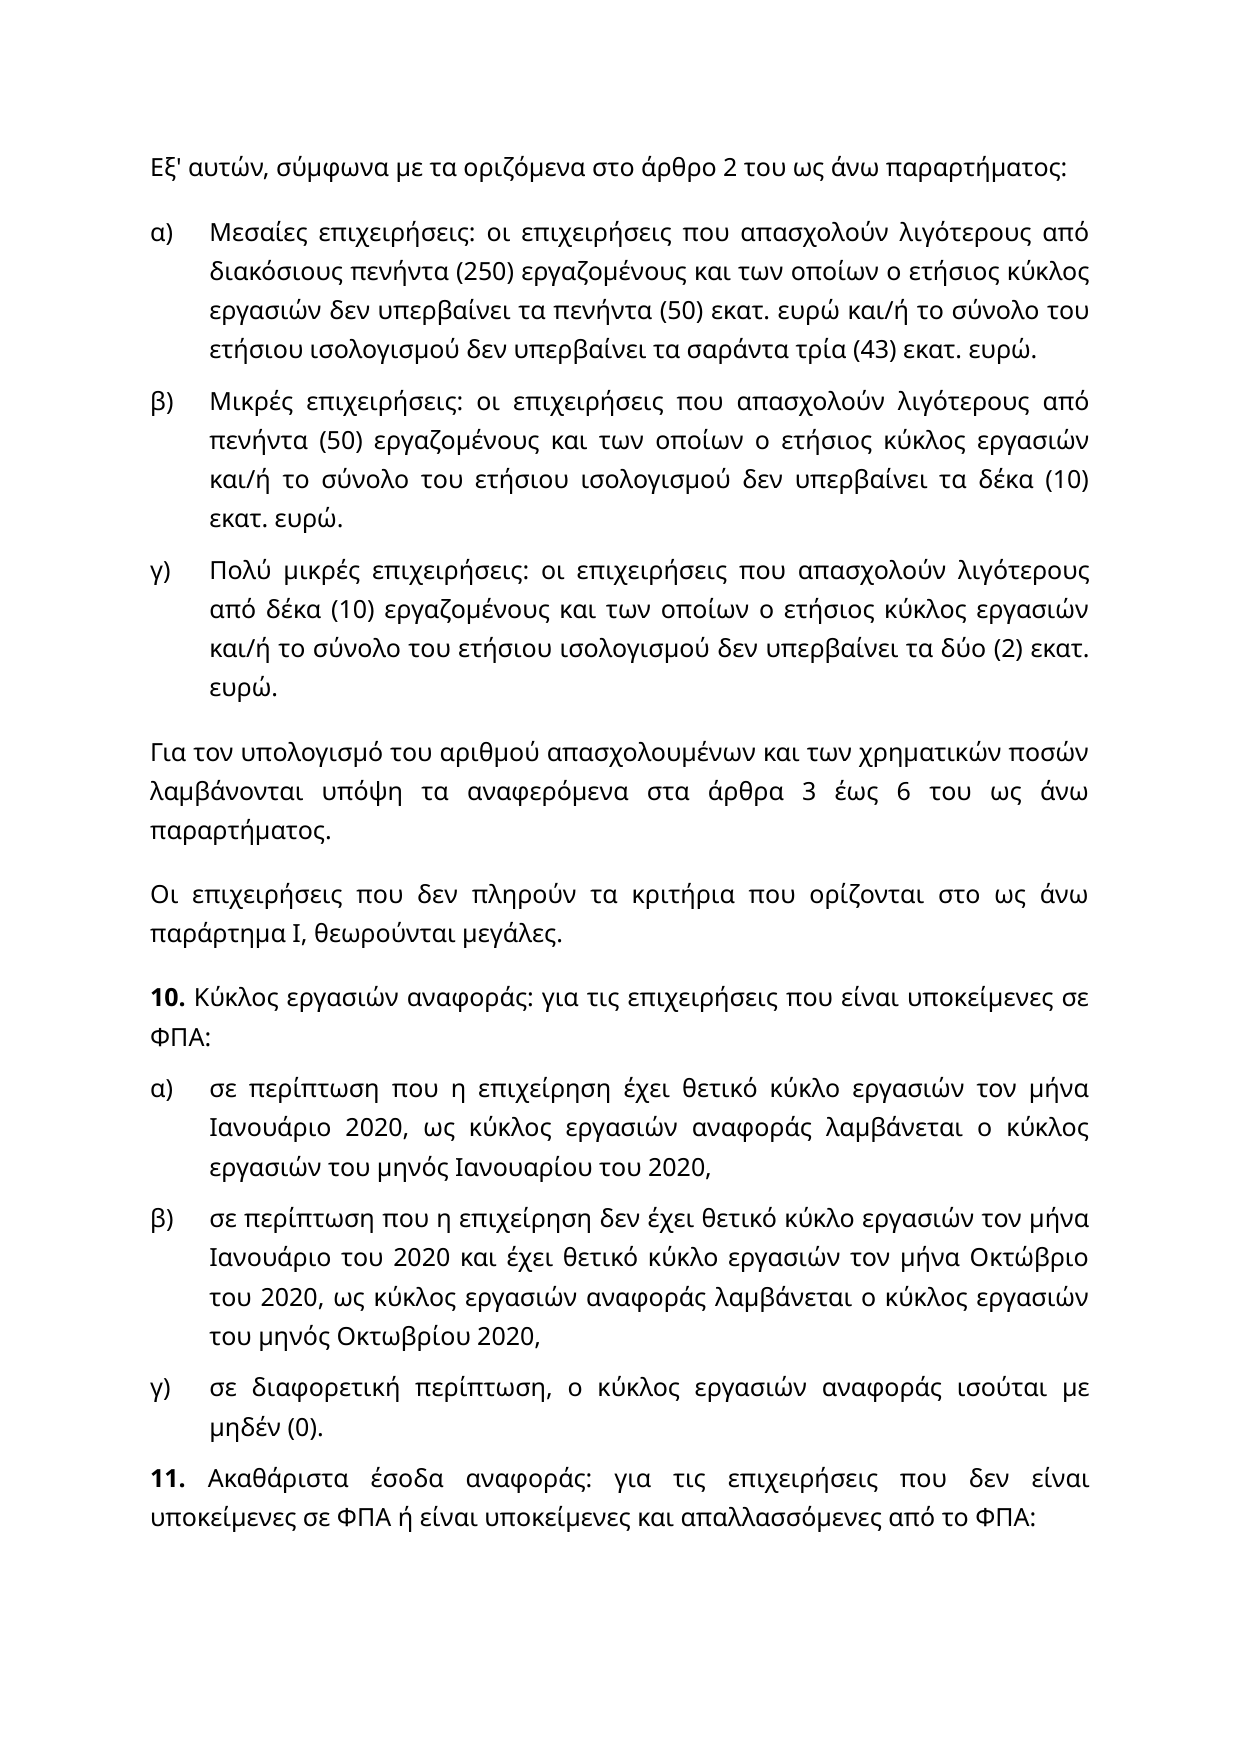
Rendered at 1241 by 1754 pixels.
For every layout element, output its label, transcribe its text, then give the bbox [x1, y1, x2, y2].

list α) σε περίπτωση που η επιχείρηση έχει θετικό κύκλο εργασιών τον μήνα Ιανουάριο 2020, ως κύκλος εργασιών αναφοράς λαμβάνεται ο κύκλος εργασιών του μηνός Ιανουαρίου του 2020, [150, 1071, 1090, 1183]
list γ) Πολύ μικρές επιχειρήσεις: οι επιχειρήσεις που απασχολούν λιγότερους από δέκα (10) εργαζομένους και των οποίων ο ετήσιος κύκλος εργασιών και/ή το σύνολο του ετήσιου ισολογισμού δεν υπερβαίνει τα δύο (2) εκατ. ευρώ. [150, 552, 1090, 704]
list β) σε περίπτωση που η επιχείρηση δεν έχει θετικό κύκλο εργασιών τον μήνα Ιανουάριο του 2020 και έχει θετικό κύκλο εργασιών τον μήνα Οκτώβριο του 2020, ως κύκλος εργασιών αναφοράς λαμβάνεται ο κύκλος εργασιών του μηνός Οκτωβρίου 2020, [150, 1201, 1090, 1352]
text 11. Ακαθάριστα έσοδα αναφοράς: για τις επιχειρήσεις που δεν είναι υποκείμενες σε ΦΠΑ ή είναι υποκείμενες και απαλλασσόμενες από το ΦΠΑ: [150, 1461, 1090, 1534]
text Εξ' αυτών, σύμφωνα με τα οριζόμενα στο άρθρο 2 του ως άνω παραρτήματος: [150, 150, 1090, 184]
list β) Μικρές επιχειρήσεις: οι επιχειρήσεις που απασχολούν λιγότερους από πενήντα (50) εργαζομένους και των οποίων ο ετήσιος κύκλος εργασιών και/ή το σύνολο του ετήσιου ισολογισμού δεν υπερβαίνει τα δέκα (10) εκατ. ευρώ. [150, 383, 1090, 535]
text Για τον υπολογισμό του αριθμού απασχολουμένων και των χρηματικών ποσών λαμβάνονται υπόψη τα αναφερόμενα στα άρθρα 3 έως 6 του ως άνω παραρτήματος. [150, 734, 1090, 847]
list γ) σε διαφορετική περίπτωση, ο κύκλος εργασιών αναφοράς ισούται με μηδέν (0). [150, 1370, 1090, 1443]
text 10. Κύκλος εργασιών αναφοράς: για τις επιχειρήσεις που είναι υποκείμενες σε ΦΠΑ: [150, 980, 1090, 1053]
text Οι επιχειρήσεις που δεν πληρούν τα κριτήρια που ορίζονται στο ως άνω παράρτημα Ι, θεωρούνται μεγάλες. [150, 877, 1090, 950]
list α) Μεσαίες επιχειρήσεις: οι επιχειρήσεις που απασχολούν λιγότερους από διακόσιους πενήντα (250) εργαζομένους και των οποίων ο ετήσιος κύκλος εργασιών δεν υπερβαίνει τα πενήντα (50) εκατ. ευρώ και/ή το σύνολο του ετήσιου ισολογισμού δεν υπερβαίνει τα σαράντα τρία (43) εκατ. ευρώ. [150, 214, 1090, 366]
